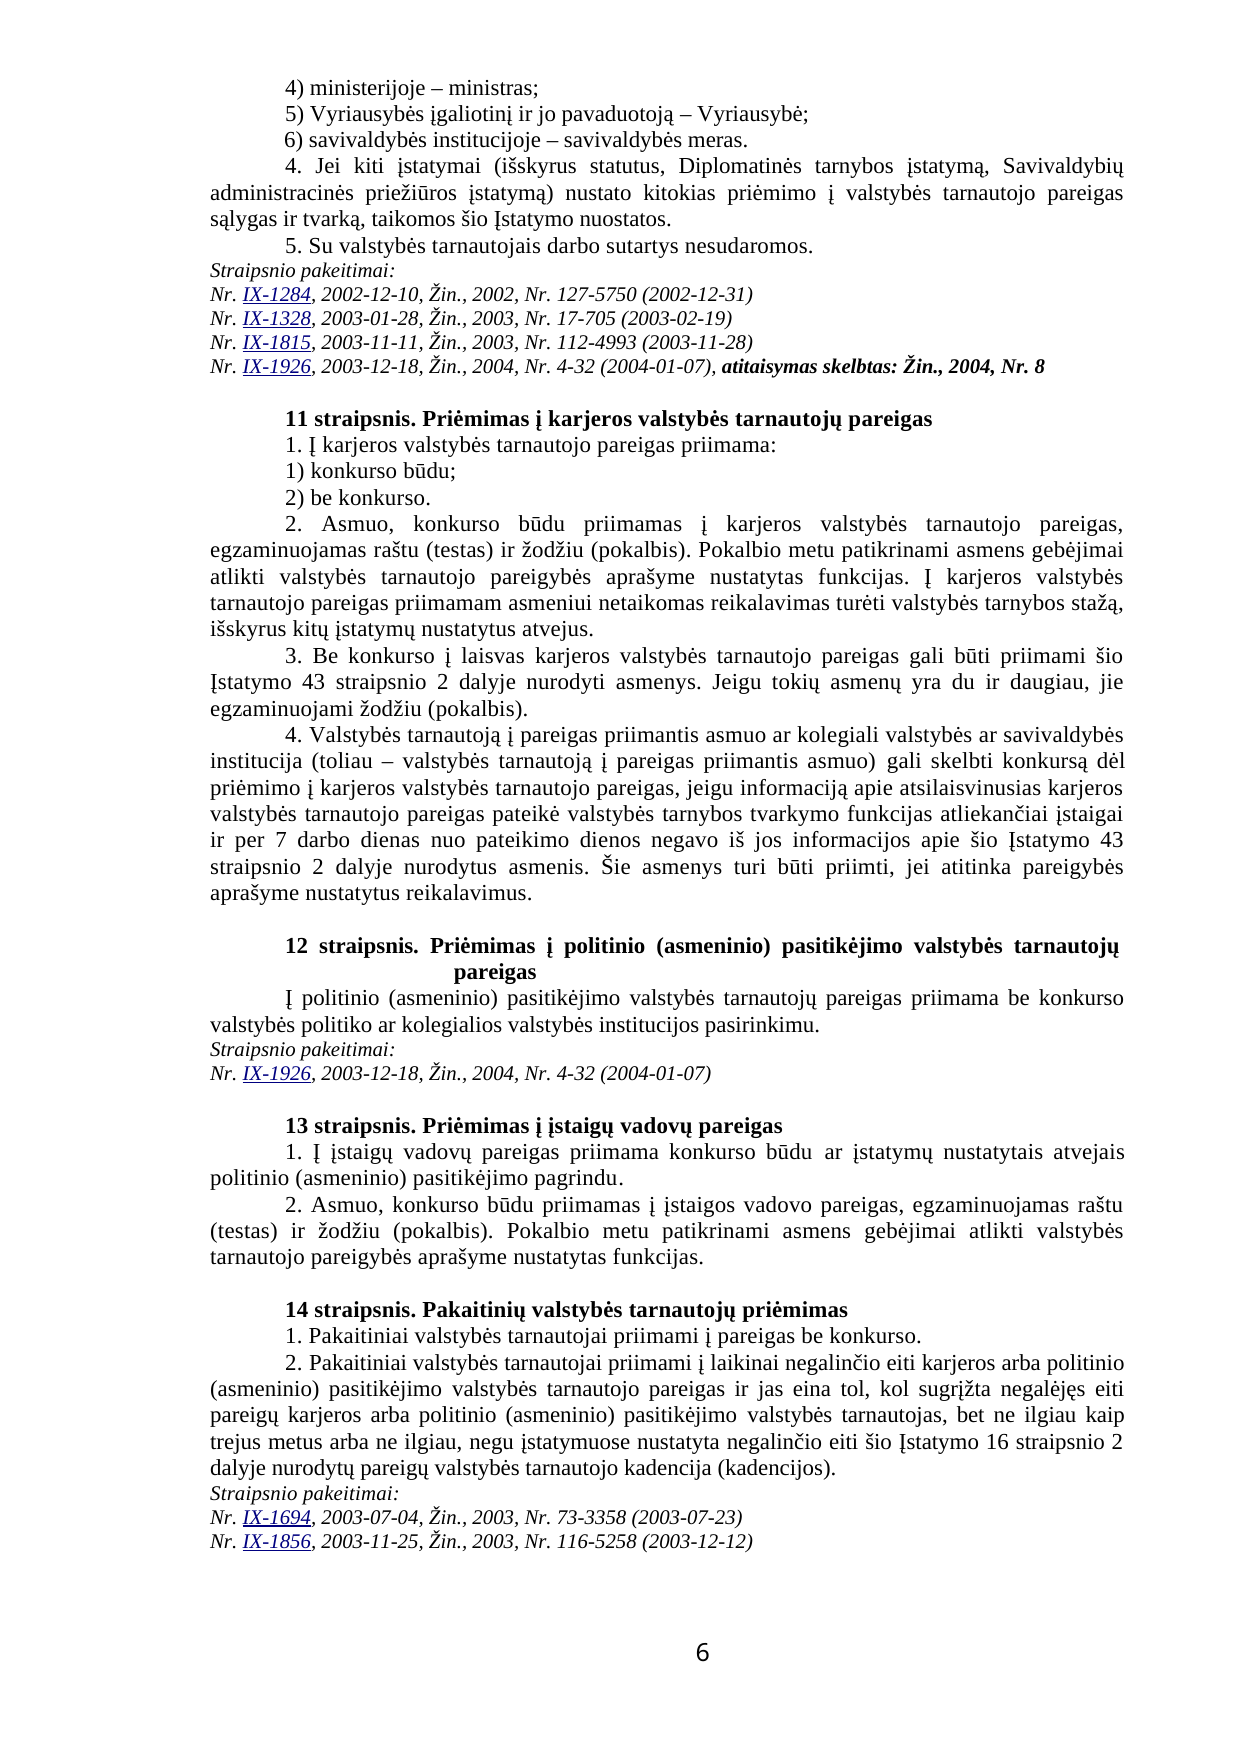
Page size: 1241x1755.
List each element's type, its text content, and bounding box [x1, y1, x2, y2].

text 13 straipsnis. Priėmimas į įstaigų vadovų pareigas [210, 1112, 1126, 1138]
text 1) konkurso būdu; [210, 457, 1126, 484]
text 2. Pakaitiniai valstybės tarnautojai priimami į laikinai negalinčio eiti karjeros arba politinio (asmeninio) pasitikėjimo valstybės tarnautojo pareigas ir jas eina tol, kol sugrįžta negalėjęs eiti pareigų karjeros arba politinio (asmeninio) pasitikėjimo valstybės tarnautojas, bet ne ilgiau kaip trejus metus arba ne ilgiau, negu įstatymuose nustatyta negalinčio eiti šio Įstatymo 16 straipsnio 2 dalyje nurodytų pareigų valstybės tarnautojo kadencija (kadencijos). [210, 1349, 1126, 1481]
text 1. Į įstaigų vadovų pareigas priimama konkurso būdu ar įstatymų nustatytais atvejais politinio (asmeninio) pasitikėjimo pagrindu. [210, 1138, 1126, 1191]
text 5. Su valstybės tarnautojais darbo sutartys nesudaromos. [210, 232, 1126, 258]
text 4. Valstybės tarnautoją į pareigas priimantis asmuo ar kolegiali valstybės ar savivaldybės institucija (toliau – valstybės tarnautoją į pareigas priimantis asmuo) gali skelbti konkursą dėl priėmimo į karjeros valstybės tarnautojo pareigas, jeigu informaciją apie atsilaisvinusias karjeros valstybės tarnautojo pareigas pateikė valstybės tarnybos tvarkymo funkcijas atliekančiai įstaigai ir per 7 darbo dienas nuo pateikimo dienos negavo iš jos informacijos apie šio Įstatymo 43 straipsnio 2 dalyje nurodytus asmenis. Šie asmenys turi būti priimti, jei atitinka pareigybės aprašyme nustatytus reikalavimus. [210, 721, 1126, 905]
text 1. Pakaitiniai valstybės tarnautojai priimami į pareigas be konkurso. [210, 1322, 1126, 1349]
list 5) Vyriausybės įgaliotinį ir jo pavaduotoją – Vyriausybė; [210, 100, 1120, 126]
text Straipsnio pakeitimai: [210, 1037, 1120, 1061]
text 4. Jei kiti įstatymai (išskyrus statutus, Diplomatinės tarnybos įstatymą, Savivaldybių administracinės priežiūros įstatymą) nustato kitokias priėmimo į valstybės tarnautojo pareigas sąlygas ir tvarką, taikomos šio Įstatymo nuostatos. [210, 153, 1126, 232]
text 6) savivaldybės institucijoje – savivaldybės meras. [210, 126, 1120, 153]
text Straipsnio pakeitimai: [210, 258, 1126, 282]
text 3. Be konkurso į laisvas karjeros valstybės tarnautojo pareigas gali būti priimami šio Įstatymo 43 straipsnio 2 dalyje nurodyti asmenys. Jeigu tokių asmenų yra du ir daugiau, jie egzaminuojami žodžiu (pokalbis). [210, 642, 1126, 721]
text Straipsnio pakeitimai: [210, 1481, 1126, 1505]
text 1. Į karjeros valstybės tarnautojo pareigas priimama: [210, 431, 1126, 457]
text 2. Asmuo, konkurso būdu priimamas į įstaigos vadovo pareigas, egzaminuojamas raštu (testas) ir žodžiu (pokalbis). Pokalbio metu patikrinami asmens gebėjimai atlikti valstybės tarnautojo pareigybės aprašyme nustatytas funkcijas. [210, 1191, 1126, 1270]
text 2) be konkurso. [210, 484, 1126, 510]
text Nr. IX-1328, 2003-01-28, Žin., 2003, Nr. 17-705 (2003-02-19) [210, 306, 1120, 330]
text Nr. IX-1694, 2003-07-04, Žin., 2003, Nr. 73-3358 (2003-07-23) [210, 1505, 1120, 1529]
text Nr. IX-1926, 2003-12-18, Žin., 2004, Nr. 4-32 (2004-01-07) [210, 1061, 1120, 1085]
list 12 straipsnis. Priėmimas į politinio (asmeninio) pasitikėjimo valstybės tarnautojų pareigas [285, 932, 1120, 984]
text 2. Asmuo, konkurso būdu priimamas į karjeros valstybės tarnautojo pareigas, egzaminuojamas raštu (testas) ir žodžiu (pokalbis). Pokalbio metu patikrinami asmens gebėjimai atlikti valstybės tarnautojo pareigybės aprašyme nustatytas funkcijas. Į karjeros valstybės tarnautojo pareigas priimamam asmeniui netaikomas reikalavimas turėti valstybės tarnybos stažą, išskyrus kitų įstatymų nustatytus atvejus. [210, 510, 1126, 642]
text 14 straipsnis. Pakaitinių valstybės tarnautojų priėmimas [210, 1296, 1126, 1322]
text Nr. IX-1815, 2003-11-11, Žin., 2003, Nr. 112-4993 (2003-11-28) [210, 330, 1120, 354]
text Nr. IX-1856, 2003-11-25, Žin., 2003, Nr. 116-5258 (2003-12-12) [210, 1529, 1120, 1553]
list 4) ministerijoje – ministras; [210, 73, 1120, 100]
text 11 straipsnis. Priėmimas į karjeros valstybės tarnautojų pareigas [210, 405, 1126, 431]
text Nr. IX-1284, 2002-12-10, Žin., 2002, Nr. 127-5750 (2002-12-31) [210, 282, 1126, 306]
text Nr. IX-1926, 2003-12-18, Žin., 2004, Nr. 4-32 (2004-01-07), atitaisymas skelbtas: Žin., 2004, Nr. 8 [210, 354, 1120, 378]
text Į politinio (asmeninio) pasitikėjimo valstybės tarnautojų pareigas priimama be konkurso valstybės politiko ar kolegialios valstybės institucijos pasirinkimu. [210, 984, 1126, 1037]
